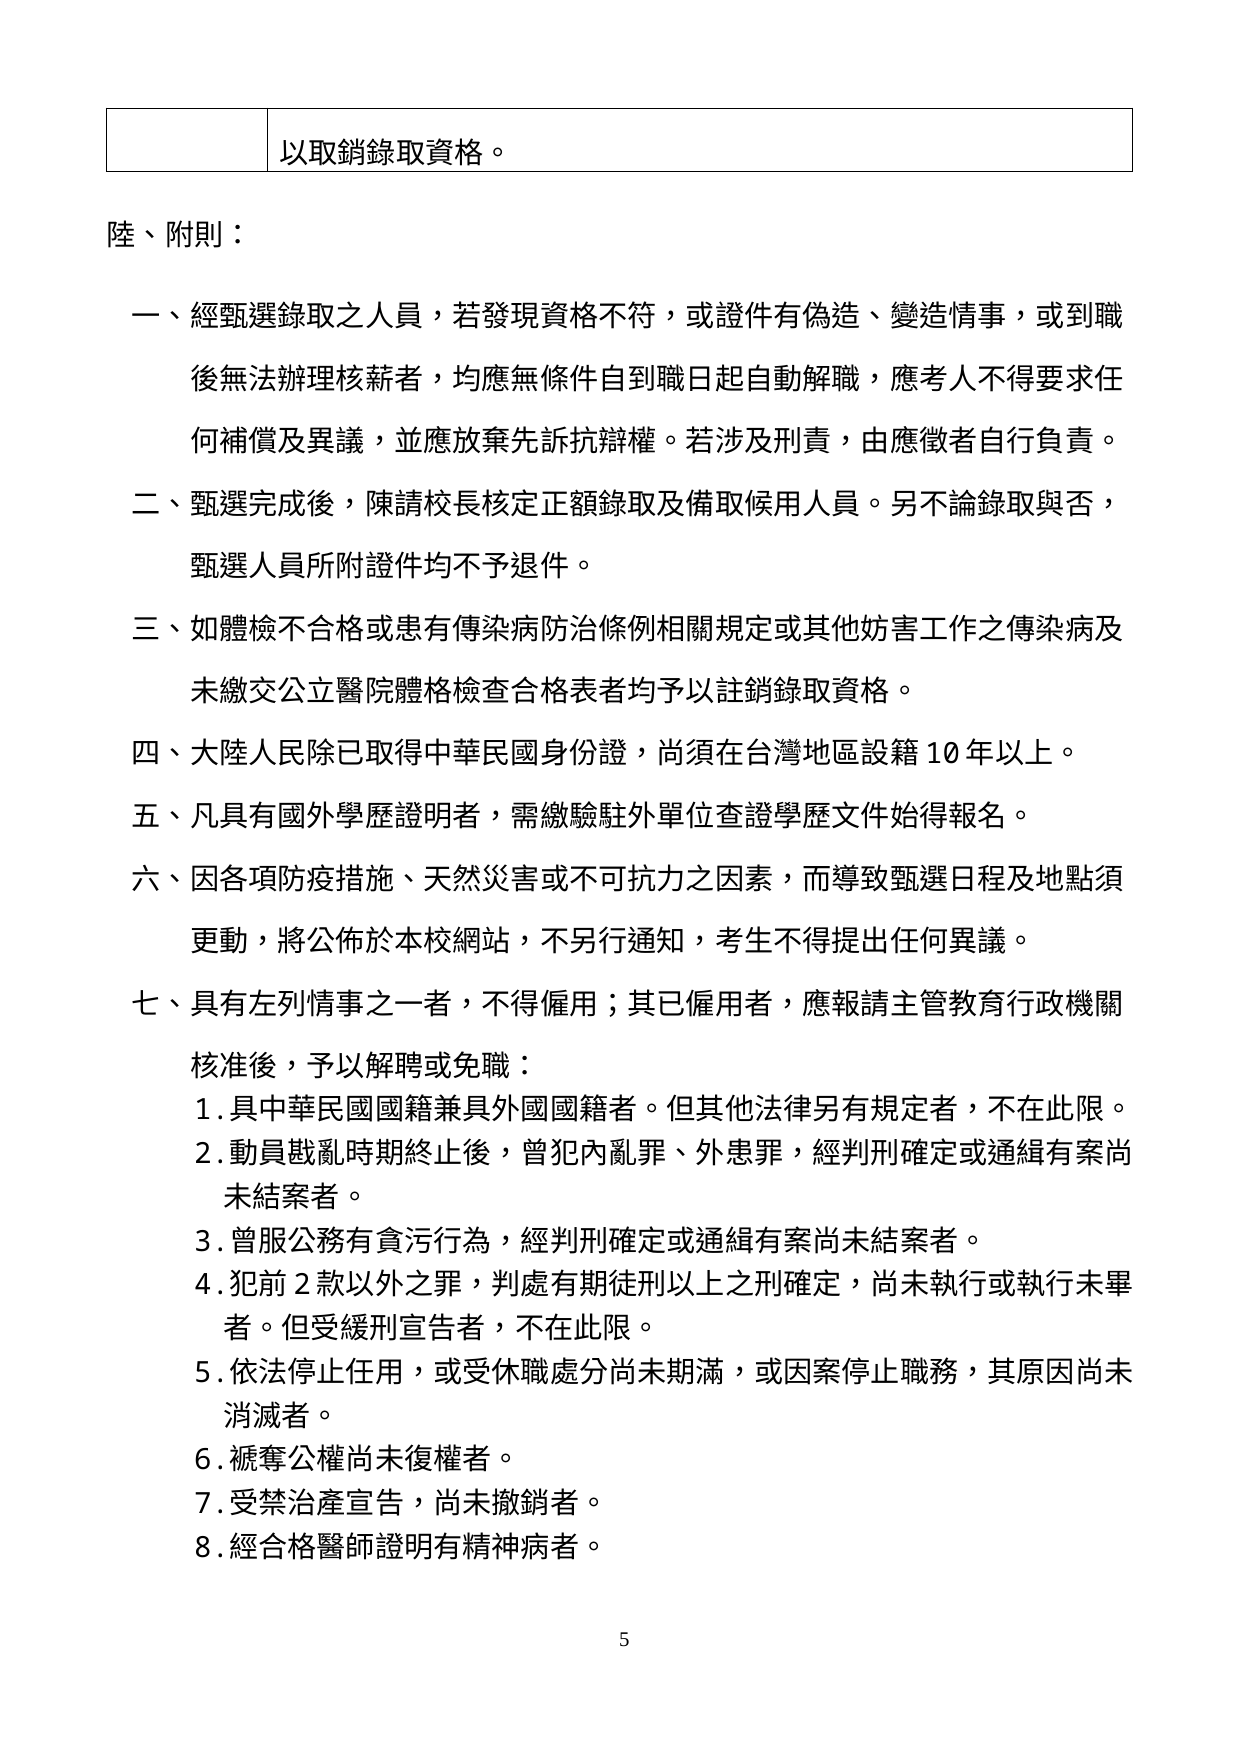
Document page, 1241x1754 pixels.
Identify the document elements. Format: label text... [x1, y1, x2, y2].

text 二、甄選完成後，陳請校長核定正額錄取及備取候用人員。另不論錄取與否，甄選人員所附證件均不予退件。 [131, 460, 1134, 585]
text 8.經合格醫師證明有精神病者。 [194, 1522, 1134, 1566]
text 3.曾服公務有貪污行為，經判刑確定或通緝有案尚未結案者。 [194, 1216, 1134, 1260]
table_cell 以取銷錄取資格。 [268, 109, 1132, 171]
table_cell [107, 109, 267, 171]
text 四、大陸人民除已取得中華民國身份證，尚須在台灣地區設籍10年以上。 [131, 710, 1134, 772]
text 七、具有左列情事之一者，不得僱用；其已僱用者，應報請主管教育行政機關核准後，予以解聘或免職： [131, 960, 1134, 1085]
text 6.褫奪公權尚未復權者。 [194, 1435, 1134, 1478]
text 三、如體檢不合格或患有傳染病防治條例相關規定或其他妨害工作之傳染病及未繳交公立醫院體格檢查合格表者均予以註銷錄取資格。 [131, 585, 1134, 710]
text 4.犯前2款以外之罪，判處有期徒刑以上之刑確定，尚未執行或執行未畢者。但受緩刑宣告者，不在此限。 [194, 1260, 1134, 1347]
text 五、凡具有國外學歷證明者，需繳驗駐外單位查證學歷文件始得報名。 [131, 772, 1134, 835]
text 5.依法停止任用，或受休職處分尚未期滿，或因案停止職務，其原因尚未消滅者。 [194, 1347, 1134, 1435]
text 1.具中華民國國籍兼具外國國籍者。但其他法律另有規定者，不在此限。 [194, 1085, 1166, 1128]
text 7.受禁治產宣告，尚未撤銷者。 [194, 1478, 1134, 1522]
text 六、因各項防疫措施、天然災害或不可抗力之因素，而導致甄選日程及地點須更動，將公佈於本校網站，不另行通知，考生不得提出任何異議。 [131, 835, 1134, 960]
text 一、經甄選錄取之人員，若發現資格不符，或證件有偽造、變造情事，或到職後無法辦理核薪者，均應無條件自到職日起自動解職，應考人不得要求任何補償及異議，並應放棄先訴抗辯權。若涉及刑責，由應徵者自行負責。 [131, 272, 1134, 460]
text 2.動員戡亂時期終止後，曾犯內亂罪、外患罪，經判刑確定或通緝有案尚未結案者。 [194, 1128, 1134, 1216]
text 陸、附則： [106, 191, 1134, 253]
